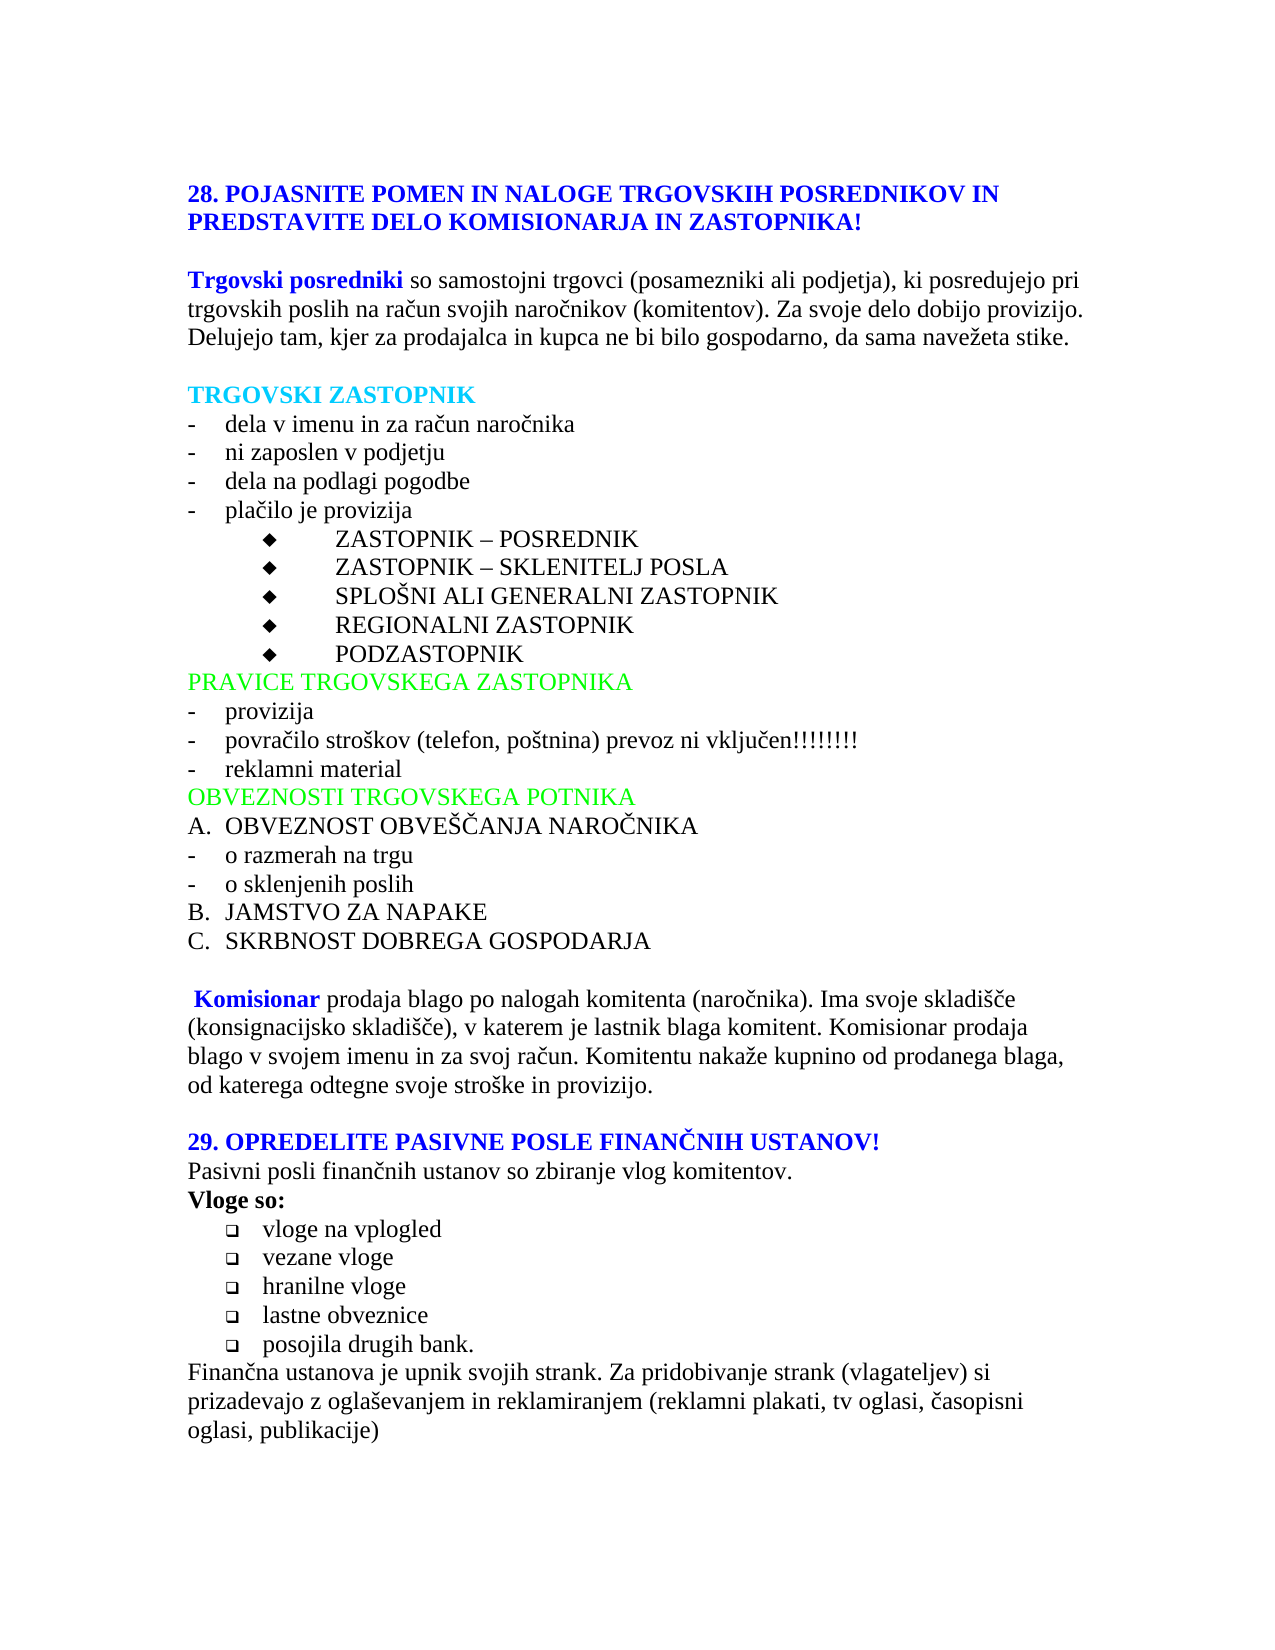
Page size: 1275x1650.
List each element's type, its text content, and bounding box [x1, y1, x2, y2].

list vloge na vplogled [225, 1214, 1087, 1242]
text 29. OPREDELITE PASIVNE POSLE FINANČNIH USTANOV! [187, 1127, 1087, 1156]
list ZASTOPNIK – SKLENITELJ POSLA [187, 552, 1087, 581]
text PRAVICE TRGOVSKEGA ZASTOPNIKA [187, 667, 1087, 696]
list o razmerah na trgu [187, 840, 1087, 869]
list reklamni material [187, 754, 1087, 782]
text 28. POJASNITE POMEN IN NALOGE TRGOVSKIH POSREDNIKOV IN PREDSTAVITE DELO KOMISIONARJA IN ZASTOPNIKA! [187, 179, 1087, 236]
text Vloge so: [187, 1185, 1087, 1214]
text Komisionar prodaja blago po nalogah komitenta (naročnika). Ima svoje skladišče (konsignacijsko skladišče), v katerem je lastnik blaga komitent. Komisionar prodaja blago v svojem imenu in za svoj račun. Komitentu nakaže kupnino od prodanega blaga, od katerega odtegne svoje stroške in provizijo. [187, 984, 1087, 1099]
list ZASTOPNIK – POSREDNIK [187, 524, 1087, 552]
list provizija [187, 696, 1087, 725]
text Trgovski posredniki so samostojni trgovci (posamezniki ali podjetja), ki posredujejo pri trgovskih poslih na račun svojih naročnikov (komitentov). Za svoje delo dobijo provizijo. Delujejo tam, kjer za prodajalca in kupca ne bi bilo gospodarno, da sama navežeta stike. [187, 265, 1087, 351]
list lastne obveznice [225, 1300, 1087, 1329]
list hranilne vloge [225, 1271, 1087, 1300]
list dela v imenu in za račun naročnika [187, 409, 1087, 437]
list plačilo je provizija [187, 495, 1087, 524]
list ni zaposlen v podjetju [187, 437, 1087, 466]
text Pasivni posli finančnih ustanov so zbiranje vlog komitentov. [187, 1156, 1087, 1185]
subtitle TRGOVSKI ZASTOPNIK [187, 380, 1087, 409]
text OBVEZNOSTI TRGOVSKEGA POTNIKA [187, 782, 1087, 811]
list JAMSTVO ZA NAPAKE [187, 897, 1087, 926]
list posojila drugih bank. [225, 1329, 1087, 1357]
list vezane vloge [225, 1242, 1087, 1271]
text Finančna ustanova je upnik svojih strank. Za pridobivanje strank (vlagateljev) si prizadevajo z oglaševanjem in reklamiranjem (reklamni plakati, tv oglasi, časopisni oglasi, publikacije) [187, 1357, 1087, 1444]
list PODZASTOPNIK [187, 639, 1087, 667]
list SKRBNOST DOBREGA GOSPODARJA [187, 926, 1087, 955]
list povračilo stroškov (telefon, poštnina) prevoz ni vključen!!!!!!!! [187, 725, 1087, 754]
list OBVEZNOST OBVEŠČANJA NAROČNIKA [187, 811, 1087, 840]
list o sklenjenih poslih [187, 869, 1087, 897]
list SPLOŠNI ALI GENERALNI ZASTOPNIK [187, 581, 1087, 610]
list dela na podlagi pogodbe [187, 466, 1087, 495]
list REGIONALNI ZASTOPNIK [187, 610, 1087, 639]
